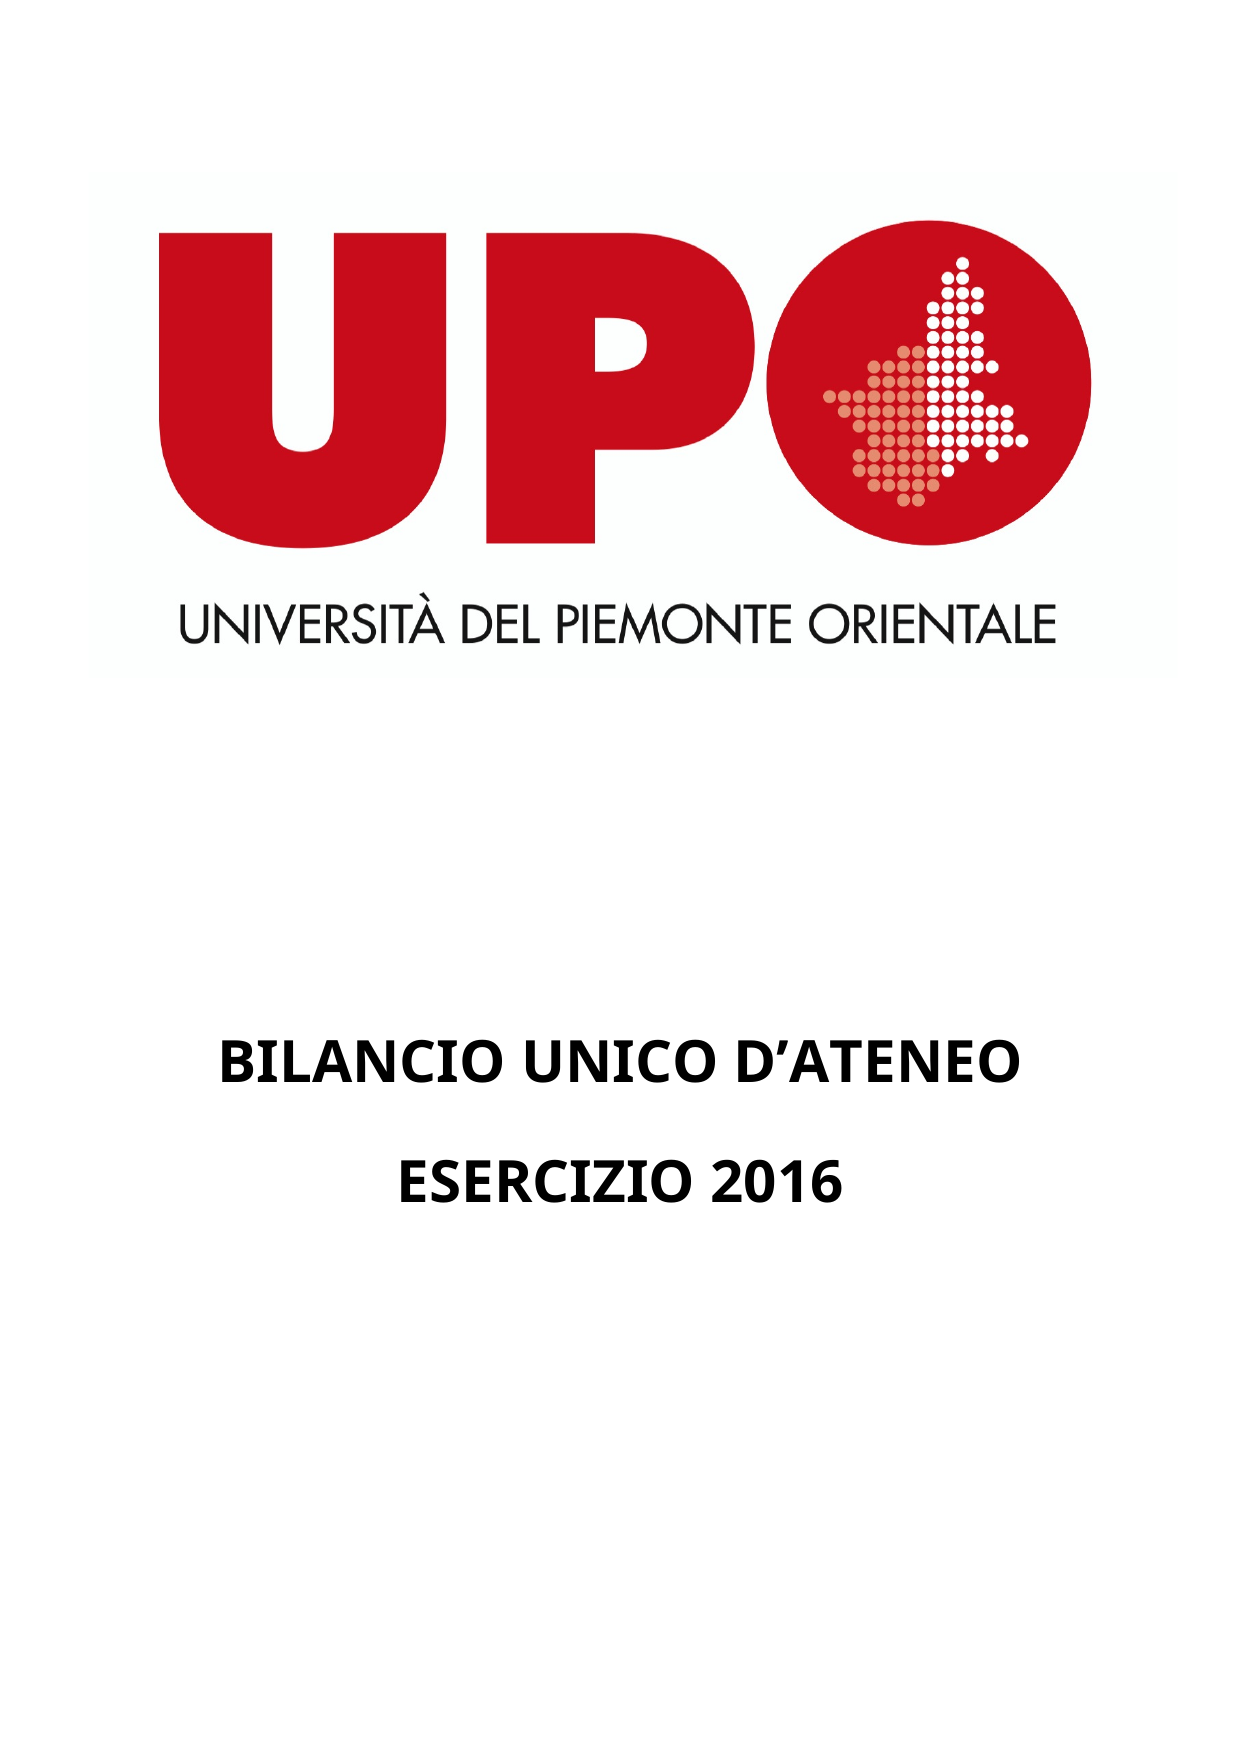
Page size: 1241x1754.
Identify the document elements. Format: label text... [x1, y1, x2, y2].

text ESERCIZIO 2016 [118, 1140, 1122, 1219]
text BILANCIO UNICO D’ATENEO [118, 1021, 1122, 1100]
